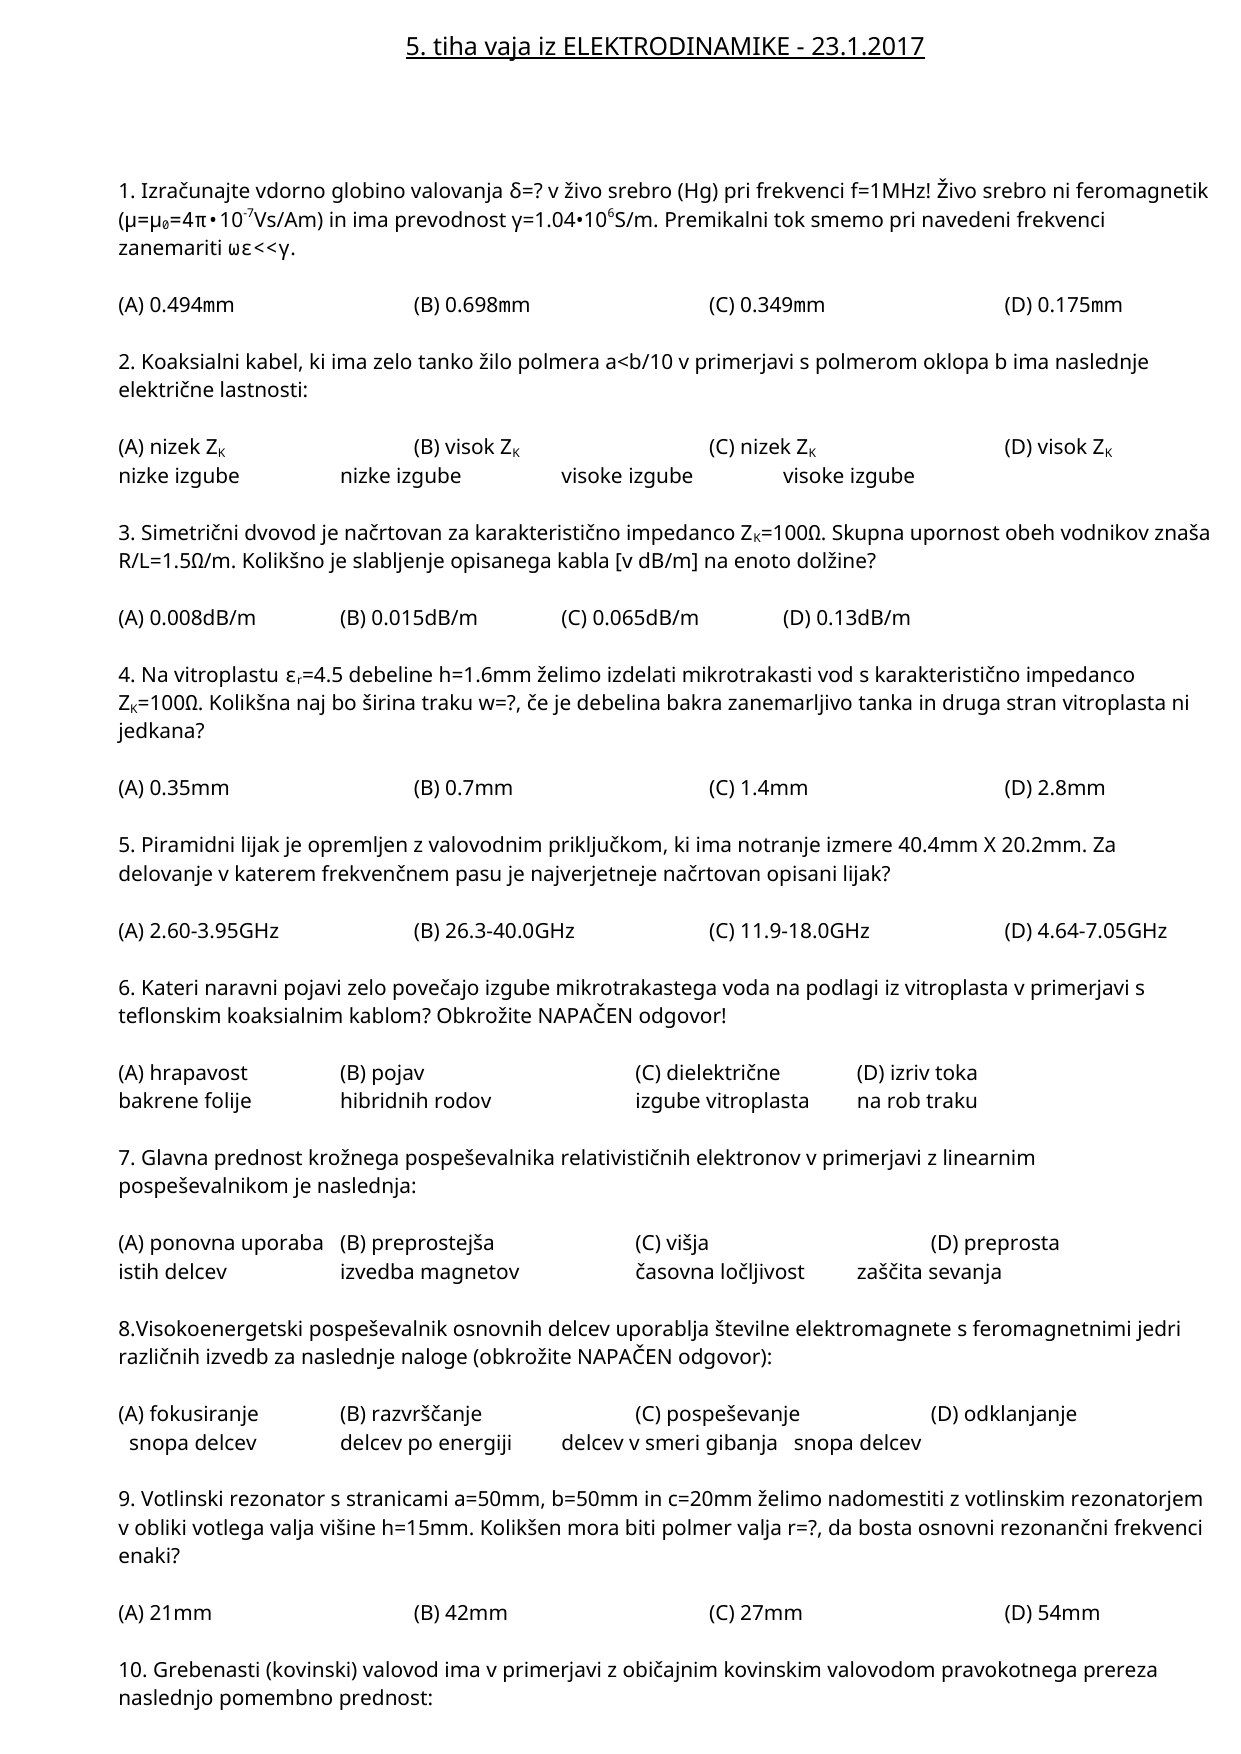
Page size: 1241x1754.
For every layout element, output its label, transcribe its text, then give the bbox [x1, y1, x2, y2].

text 6. Kateri naravni pojavi zelo povečajo izgube mikrotrakastega voda na podlagi iz vitroplasta v primerjavi s teflonskim koaksialnim kablom? Obkrožite NAPAČEN odgovor! [118, 973, 1212, 1029]
text (A) ponovna uporaba (B) preprostejša (C) višja (D) preprosta [118, 1228, 1212, 1257]
text (A) 2.60-3.95GHz (B) 26.3-40.0GHz (C) 11.9-18.0GHz (D) 4.64-7.05GHz [118, 916, 1212, 944]
text (A) fokusiranje (B) razvrščanje (C) pospeševanje (D) odklanjanje [118, 1399, 1212, 1428]
text bakrene folije hibridnih rodov izgube vitroplasta na rob traku [118, 1086, 1212, 1115]
text 7. Glavna prednost krožnega pospeševalnika relativističnih elektronov v primerjavi z linearnim pospeševalnikom je naslednja: [118, 1143, 1212, 1200]
text 2. Koaksialni kabel, ki ima zelo tanko žilo polmera a<b/10 v primerjavi s polmerom oklopa b ima naslednje električne lastnosti: [118, 347, 1212, 404]
text snopa delcev delcev po energiji delcev v smeri gibanja snopa delcev [118, 1428, 1212, 1456]
text istih delcev izvedba magnetov časovna ločljivost zaščita sevanja [118, 1257, 1212, 1285]
text (A) nizek ZK (B) visok ZK (C) nizek ZK (D) visok ZK [118, 432, 1212, 461]
text 3. Simetrični dvovod je načrtovan za karakteristično impedanco ZK=100Ω. Skupna upornost obeh vodnikov znaša R/L=1.5Ω/m. Kolikšno je slabljenje opisanega kabla [v dB/m] na enoto dolžine? [118, 518, 1212, 574]
text (A) 21mm (B) 42mm (C) 27mm (D) 54mm [118, 1598, 1212, 1627]
text 1. Izračunajte vdorno globino valovanja δ=? v živo srebro (Hg) pri frekvenci f=1MHz! Živo srebro ni feromagnetik (μ=μ0=4π•10-7Vs/Am) in ima prevodnost γ=1.04•106S/m. Premikalni tok smemo pri navedeni frekvenci zanemariti ωε<<γ. [118, 176, 1212, 262]
text 10. Grebenasti (kovinski) valovod ima v primerjavi z običajnim kovinskim valovodom pravokotnega prereza naslednjo pomembno prednost: [118, 1655, 1212, 1712]
text 9. Votlinski rezonator s stranicami a=50mm, b=50mm in c=20mm želimo nadomestiti z votlinskim rezonatorjem v obliki votlega valja višine h=15mm. Kolikšen mora biti polmer valja r=?, da bosta osnovni rezonančni frekvenci enaki? [118, 1484, 1212, 1570]
text nizke izgube nizke izgube visoke izgube visoke izgube [118, 461, 1212, 489]
text 8.Visokoenergetski pospeševalnik osnovnih delcev uporablja številne elektromagnete s feromagnetnimi jedri različnih izvedb za naslednje naloge (obkrožite NAPAČEN odgovor): [118, 1314, 1212, 1371]
text (A) 0.494mm (B) 0.698mm (C) 0.349mm (D) 0.175mm [118, 290, 1212, 318]
text (A) hrapavost (B) pojav (C) dielektrične (D) izriv toka [118, 1058, 1212, 1086]
text (A) 0.008dB/m (B) 0.015dB/m (C) 0.065dB/m (D) 0.13dB/m [118, 603, 1212, 631]
text 5. Piramidni lijak je opremljen z valovodnim priključkom, ki ima notranje izmere 40.4mm X 20.2mm. Za delovanje v katerem frekvenčnem pasu je najverjetneje načrtovan opisani lijak? [118, 830, 1212, 887]
text (A) 0.35mm (B) 0.7mm (C) 1.4mm (D) 2.8mm [118, 773, 1212, 802]
text 5. tiha vaja iz ELEKTRODINAMIKE - 23.1.2017 [118, 28, 1212, 63]
text 4. Na vitroplastu εr=4.5 debeline h=1.6mm želimo izdelati mikrotrakasti vod s karakteristično impedanco ZK=100Ω. Kolikšna naj bo širina traku w=?, če je debelina bakra zanemarljivo tanka in druga stran vitroplasta ni jedkana? [118, 660, 1212, 745]
